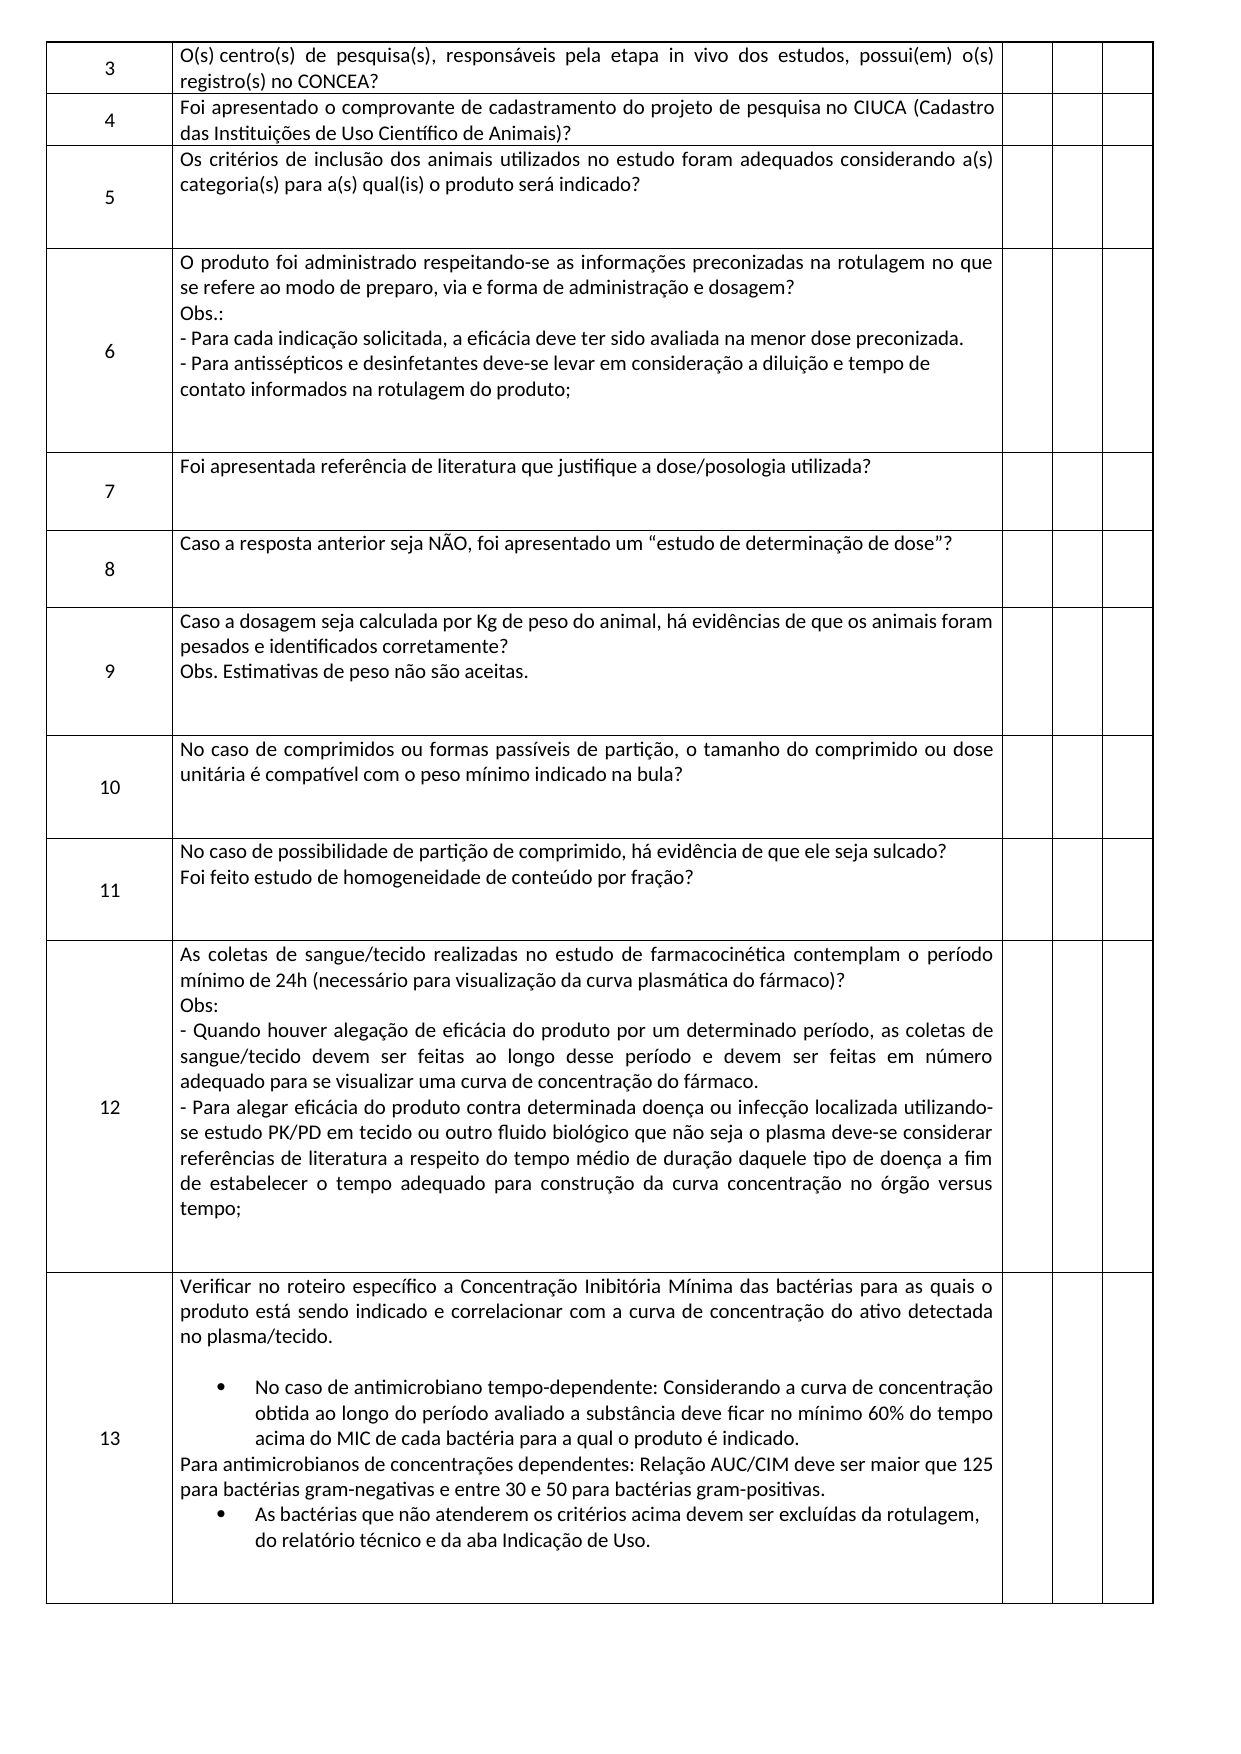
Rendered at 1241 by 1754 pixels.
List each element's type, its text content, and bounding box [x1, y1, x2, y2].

table_cell 12 [47, 941, 172, 1272]
table_cell [1053, 736, 1102, 838]
table_cell [1003, 608, 1052, 735]
table_cell 3 [47, 43, 172, 93]
table_cell [1003, 146, 1052, 248]
table_cell [1053, 608, 1102, 735]
table_cell [1053, 941, 1102, 1272]
table_cell [1003, 453, 1052, 529]
table_cell Os critérios de inclusão dos animais utilizados no estudo foram adequados considerando a(s) categoria(s) para a(s) qual(is) o produto será indicado? [173, 146, 1002, 248]
table_cell [1053, 146, 1102, 248]
table_cell [1053, 94, 1102, 145]
table_cell Caso a dosagem seja calculada por Kg de peso do animal, há evidências de que os animais foram pesados e identificados corretamente? Obs. Estimativas de peso não são aceitas. [173, 608, 1002, 735]
table_cell [1053, 453, 1102, 529]
table_cell 11 [47, 839, 172, 940]
table_cell [1053, 531, 1102, 607]
table_cell 13 [47, 1273, 172, 1603]
table_cell [1003, 43, 1052, 93]
table_cell [1003, 839, 1052, 940]
table_cell Foi apresentada referência de literatura que justifique a dose/posologia utilizada? [173, 453, 1002, 529]
table_cell 7 [47, 453, 172, 529]
table_cell [1103, 736, 1152, 838]
table_cell [1003, 94, 1052, 145]
table_cell [1053, 249, 1102, 452]
table_cell [1103, 43, 1152, 93]
table_cell No caso de comprimidos ou formas passíveis de partição, o tamanho do comprimido ou dose unitária é compatível com o peso mínimo indicado na bula? [173, 736, 1002, 838]
table_cell [1103, 249, 1152, 452]
table_cell [1103, 453, 1152, 529]
table_cell [1053, 839, 1102, 940]
table_cell [1103, 94, 1152, 145]
table_cell O produto foi administrado respeitando-se as informações preconizadas na rotulagem no que se refere ao modo de preparo, via e forma de administração e dosagem? Obs.: - Para cada indicação solicitada, a eficácia deve ter sido avaliada na menor dose preconizada. - Para antissépticos e desinfetantes deve-se levar em consideração a diluição e tempo de contato informados na rotulagem do produto; [173, 249, 1002, 452]
table_cell 9 [47, 608, 172, 735]
table_cell [1003, 249, 1052, 452]
table_cell No caso de possibilidade de partição de comprimido, há evidência de que ele seja sulcado? Foi feito estudo de homogeneidade de conteúdo por fração? [173, 839, 1002, 940]
table_cell [1103, 1273, 1152, 1603]
table_cell 10 [47, 736, 172, 838]
table_cell 5 [47, 146, 172, 248]
table_cell Verificar no roteiro específico a Concentração Inibitória Mínima das bactérias para as quais o produto está sendo indicado e correlacionar com a curva de concentração do ativo detectada no plasma/tecido. No caso de antimicrobiano tempo-dependente: Considerando a curva de concentração obtida ao longo do período avaliado a substância deve ficar no mínimo 60% do tempo acima do MIC de cada bactéria para a qual o produto é indicado. Para antimicrobianos de concentrações dependentes: Relação AUC/CIM deve ser maior que 125 para bactérias gram-negativas e entre 30 e 50 para bactérias gram-positivas. As bactérias que não atenderem os critérios acima devem ser excluídas da rotulagem, do relatório técnico e da aba Indicação de Uso. [173, 1273, 1002, 1603]
table_cell [1103, 146, 1152, 248]
table_cell 6 [47, 249, 172, 452]
table_cell [1053, 1273, 1102, 1603]
table_cell [1053, 43, 1102, 93]
table_cell [1103, 941, 1152, 1272]
table_cell [1003, 1273, 1052, 1603]
table_cell Foi apresentado o comprovante de cadastramento do projeto de pesquisa no CIUCA (Cadastro das Instituições de Uso Científico de Animais)? [173, 94, 1002, 145]
table_cell [1103, 608, 1152, 735]
table_cell [1003, 941, 1052, 1272]
table_cell 4 [47, 94, 172, 145]
table_cell 8 [47, 531, 172, 607]
table_cell O(s) centro(s) de pesquisa(s), responsáveis pela etapa in vivo dos estudos, possui(em) o(s) registro(s) no CONCEA? [173, 43, 1002, 93]
table_cell [1103, 839, 1152, 940]
table_cell [1003, 531, 1052, 607]
table_cell [1103, 531, 1152, 607]
table_cell Caso a resposta anterior seja NÃO, foi apresentado um “estudo de determinação de dose”? [173, 531, 1002, 607]
table_cell [1003, 736, 1052, 838]
table_cell As coletas de sangue/tecido realizadas no estudo de farmacocinética contemplam o período mínimo de 24h (necessário para visualização da curva plasmática do fármaco)? Obs: - Quando houver alegação de eficácia do produto por um determinado período, as coletas de sangue/tecido devem ser feitas ao longo desse período e devem ser feitas em número adequado para se visualizar uma curva de concentração do fármaco. - Para alegar eficácia do produto contra determinada doença ou infecção localizada utilizando-se estudo PK/PD em tecido ou outro fluido biológico que não seja o plasma deve-se considerar referências de literatura a respeito do tempo médio de duração daquele tipo de doença a fim de estabelecer o tempo adequado para construção da curva concentração no órgão versus tempo; [173, 941, 1002, 1272]
